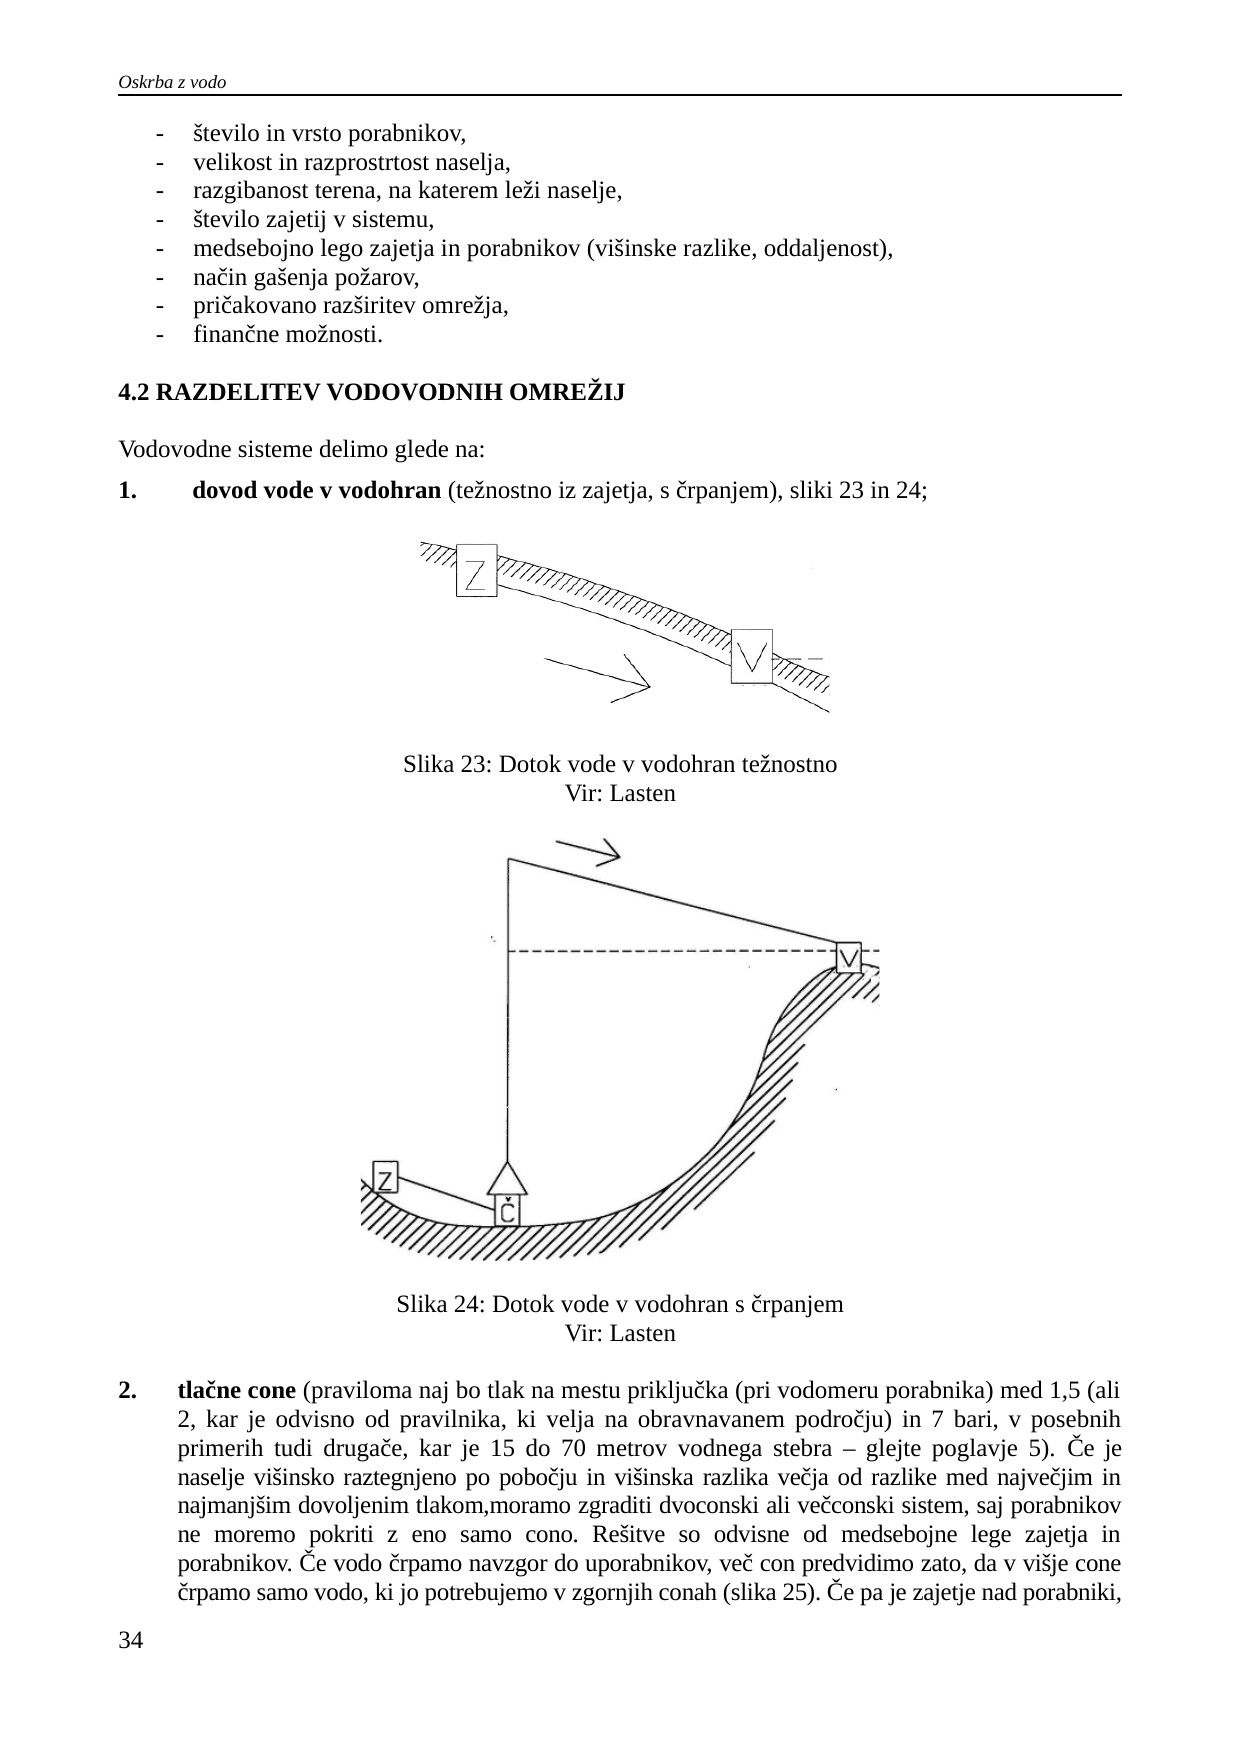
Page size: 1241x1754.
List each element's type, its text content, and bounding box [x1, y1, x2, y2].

text Vir: Lasten [118, 1318, 1122, 1347]
text 1. dovod vode v vodohran (težnostno iz zajetja, s črpanjem), sliki 23 in 24; [118, 476, 1122, 504]
text Slika 24: Dotok vode v vodohran s črpanjem [118, 1289, 1122, 1318]
list medsebojno lego zajetja in porabnikov (višinske razlike, oddaljenost), [156, 233, 1122, 262]
list način gašenja požarov, [156, 262, 1122, 291]
text 4.2 RAZDELITEV VODOVODNIH OMREŽIJ [118, 377, 1122, 406]
list razgibanost terena, na katerem leži naselje, [156, 176, 1122, 204]
list število zajetij v sistemu, [156, 204, 1122, 233]
list pričakovano razširitev omrežja, [156, 291, 1122, 319]
text Slika 23: Dotok vode v vodohran težnostno [118, 749, 1122, 778]
text 2. tlačne cone (praviloma naj bo tlak na mestu priključka (pri vodomeru porabnika) med 1,5 (ali 2, kar je odvisno od pravilnika, ki velja na obravnavanem področju) in 7 bari, v posebnih primerih tudi drugače, kar je 15 do 70 metrov vodnega stebra – glejte poglavje 5). Če je naselje višinsko raztegnjeno po pobočju in višinska razlika večja od razlike med največjim in najmanjšim dovoljenim tlakom,moramo zgraditi dvoconski ali večconski sistem, saj porabnikov ne moremo pokriti z eno samo cono. Rešitve so odvisne od medsebojne lege zajetja in porabnikov. Če vodo črpamo navzgor do uporabnikov, več con predvidimo zato, da v višje cone črpamo samo vodo, ki jo potrebujemo v zgornjih conah (slika 25). Če pa je zajetje nad porabniki, [118, 1376, 1122, 1606]
text Vir: Lasten [118, 778, 1122, 807]
list finančne možnosti. [156, 319, 1122, 348]
picture [410, 533, 830, 721]
text Vodovodne sisteme delimo glede na: [118, 434, 1122, 463]
list število in vrsto porabnikov, [156, 118, 1122, 147]
list velikost in razprostrtost naselja, [156, 147, 1122, 176]
picture [360, 835, 880, 1261]
